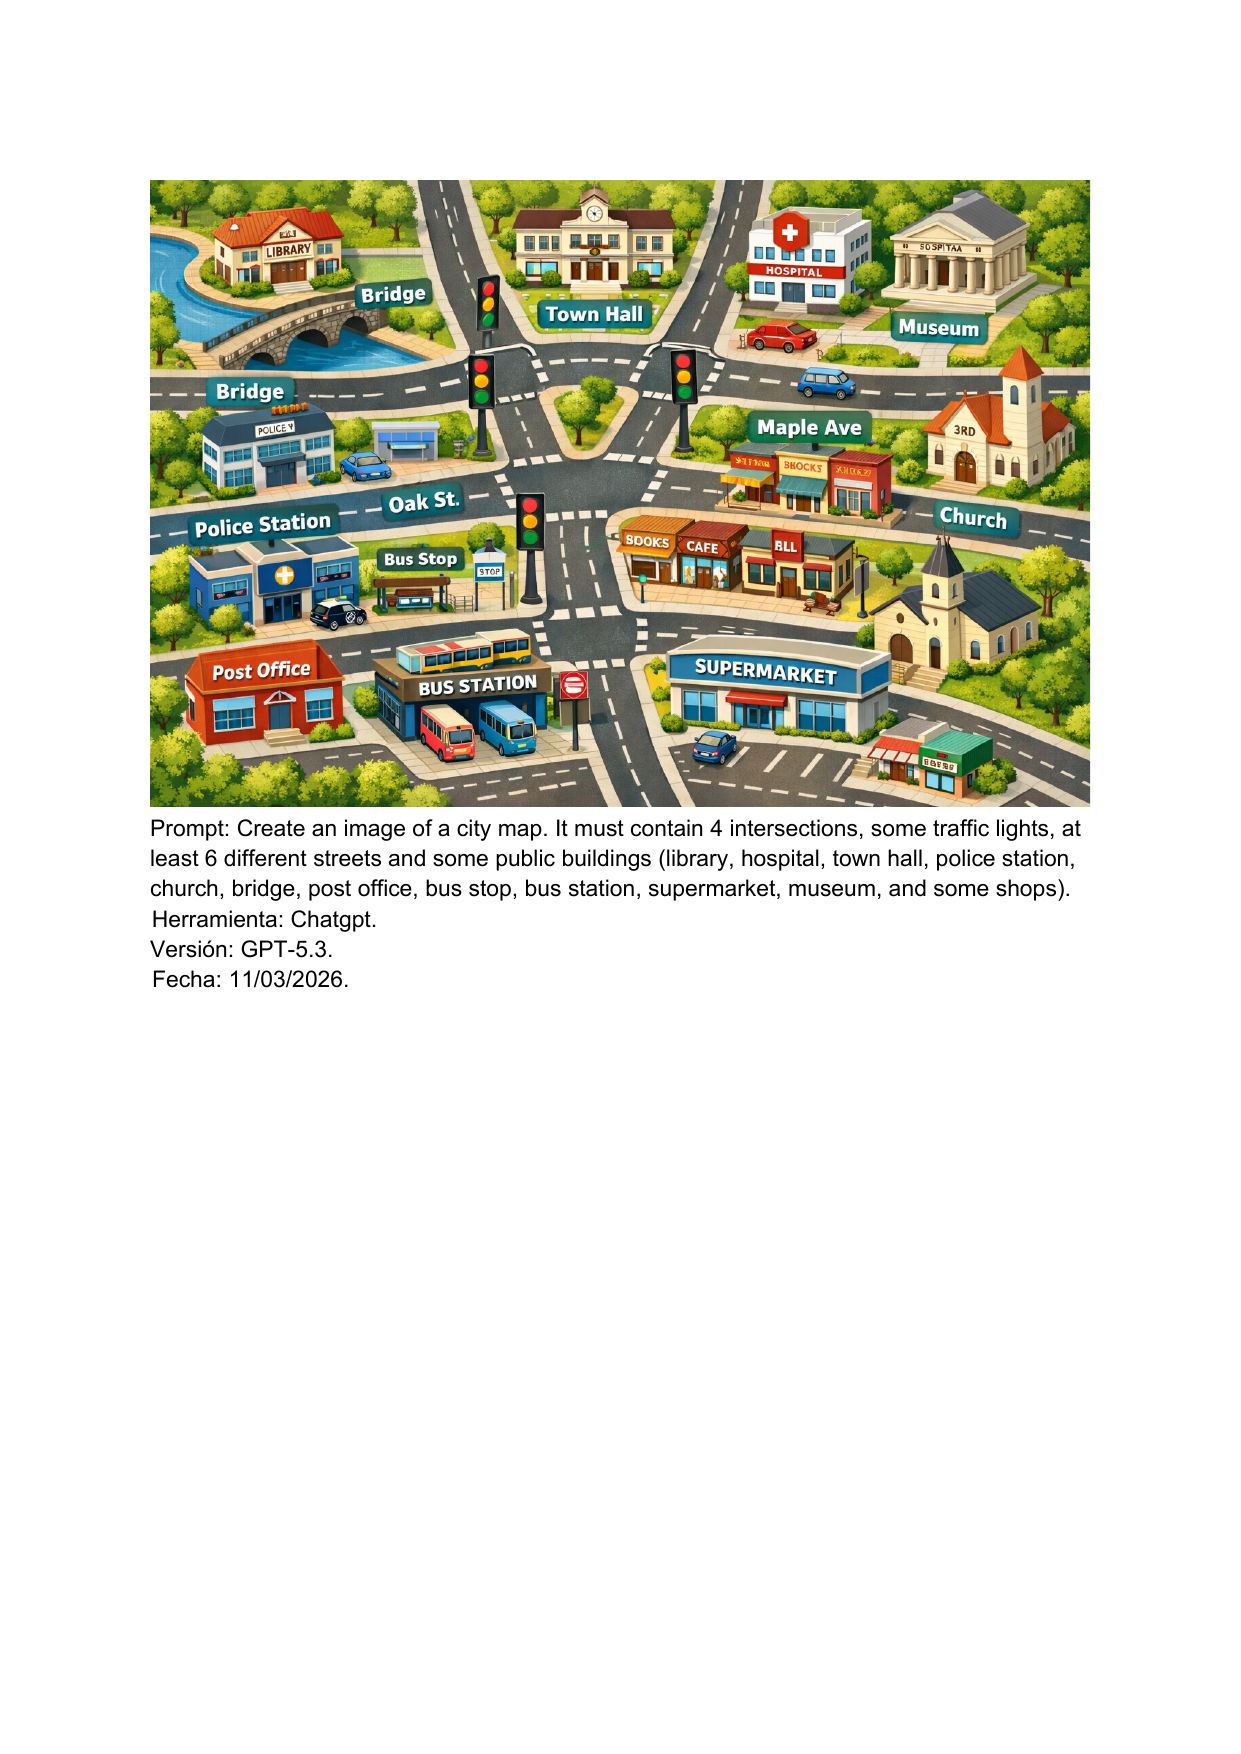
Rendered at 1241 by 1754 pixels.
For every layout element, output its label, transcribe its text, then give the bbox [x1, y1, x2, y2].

text Fecha: 11/03/2026. [152, 966, 1090, 993]
text Prompt: Create an image of a city map. It must contain 4 intersections, some traffic lights, at least 6 different streets and some public buildings (library, hospital, town hall, police station, church, bridge, post office, bus stop, bus station, supermarket, museum, and some shops). [150, 807, 1090, 901]
picture [150, 180, 1091, 807]
text Versión: GPT-5.3. [150, 936, 1090, 963]
text Herramienta: Chatgpt. [152, 906, 1090, 933]
